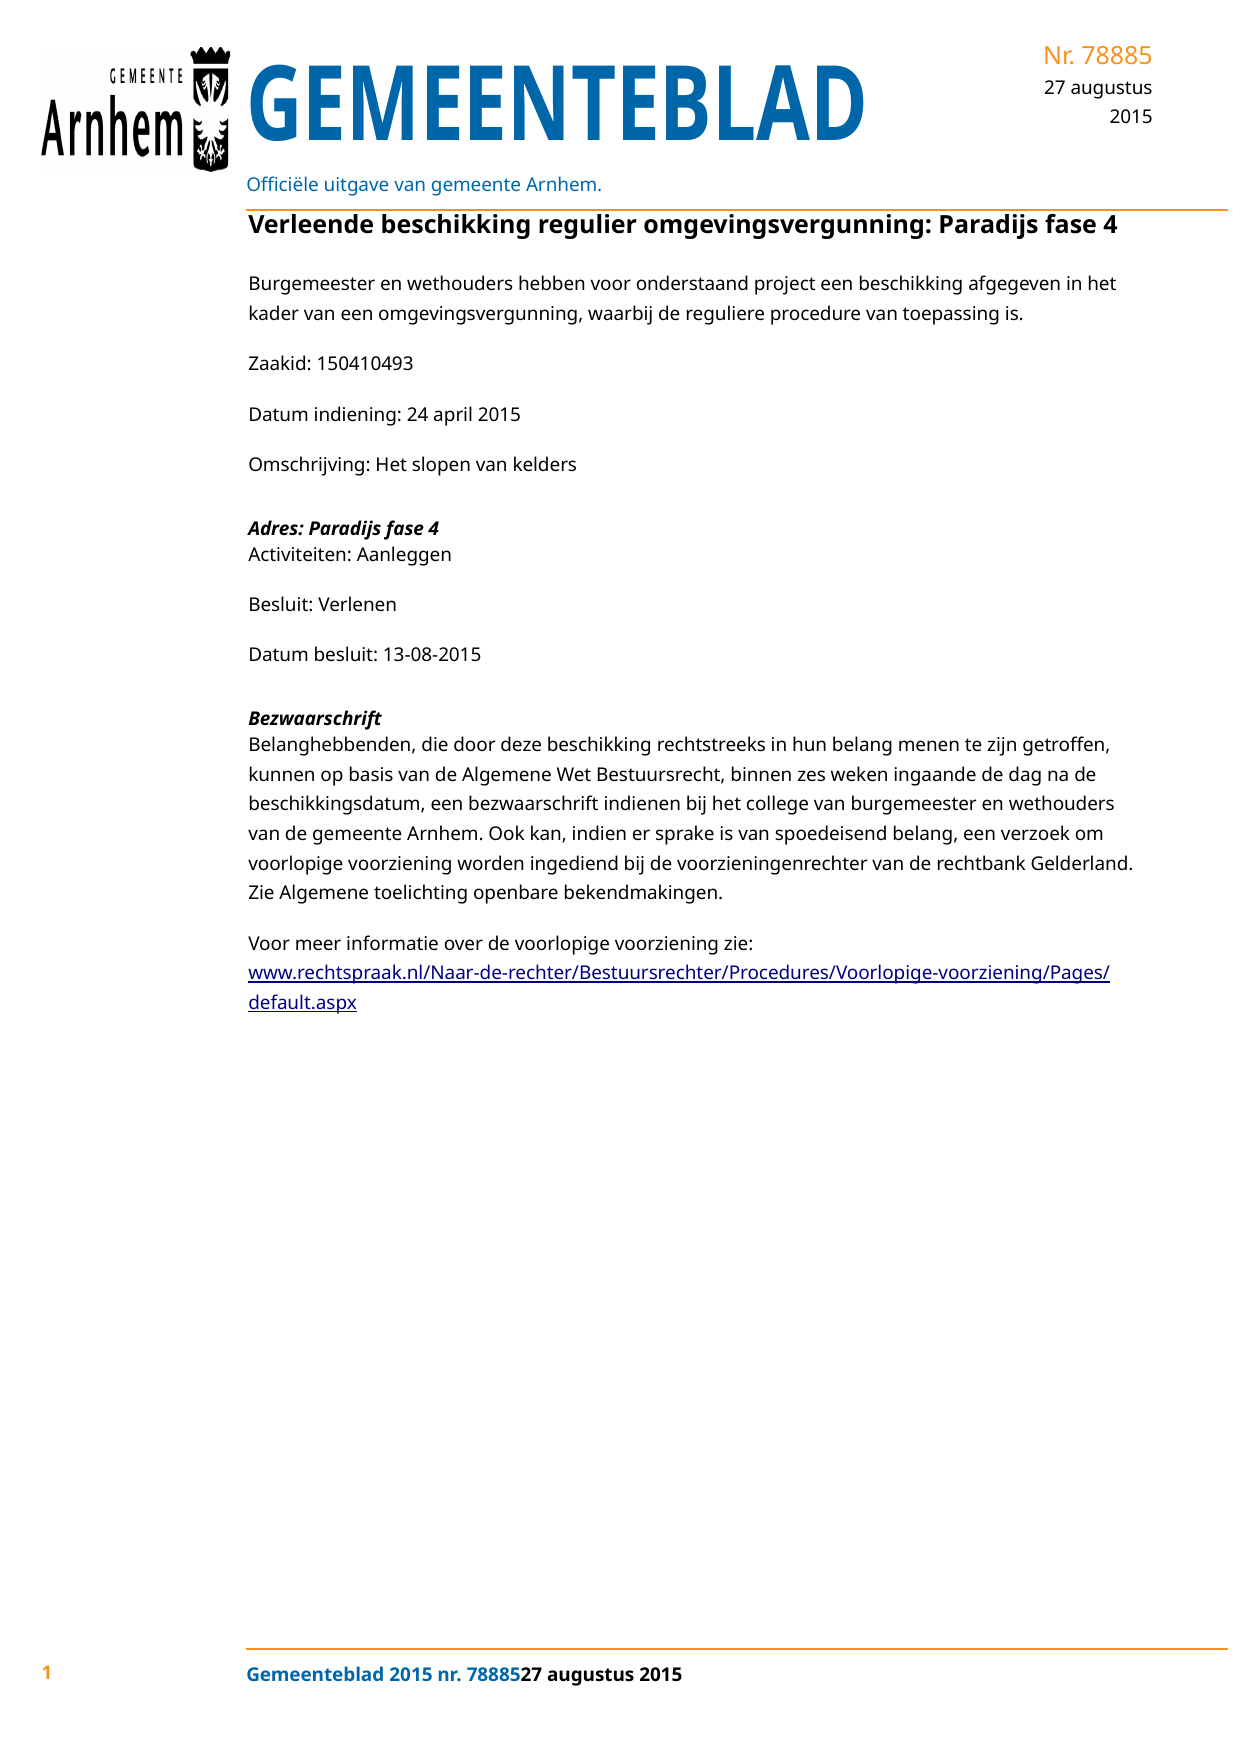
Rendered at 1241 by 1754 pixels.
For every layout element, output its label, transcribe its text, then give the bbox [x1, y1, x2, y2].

text Verleende beschikking regulier omgevingsvergunning: Paradijs fase 4 [248, 211, 1152, 241]
text Besluit: Verlenen [248, 591, 1152, 617]
picture [41, 47, 231, 172]
text Voor meer informatie over de voorlopige voorziening zie: www.rechtspraak.nl/Naar-de-rechter/Bestuursrechter/Procedures/Voorlopige-voorziening/Pages/default.aspx [248, 930, 1152, 1014]
text Datum besluit: 13-08-2015 [248, 642, 1152, 667]
text Zaakid: 150410493 [248, 350, 1152, 376]
text Activiteiten: Aanleggen [248, 541, 1152, 567]
text Bezwaarschrift [248, 706, 1152, 731]
text Omschrijving: Het slopen van kelders [248, 451, 1152, 477]
text Adres: Paradijs fase 4 [248, 515, 1152, 541]
text Belanghebbenden, die door deze beschikking rechtstreeks in hun belang menen te zijn getroffen, kunnen op basis van de Algemene Wet Bestuursrecht, binnen zes weken ingaande de dag na de beschikkingsdatum, een bezwaarschrift indienen bij het college van burgemeester en wethouders van de gemeente Arnhem. Ook kan, indien er sprake is van spoedeisend belang, een verzoek om voorlopige voorziening worden ingediend bij de voorzieningenrechter van de rechtbank Gelderland. Zie Algemene toelichting openbare bekendmakingen. [248, 731, 1152, 905]
text Datum indiening: 24 april 2015 [248, 401, 1152, 426]
text Burgemeester en wethouders hebben voor onderstaand project een beschikking afgegeven in het kader van een omgevingsvergunning, waarbij de reguliere procedure van toepassing is. [248, 270, 1152, 326]
